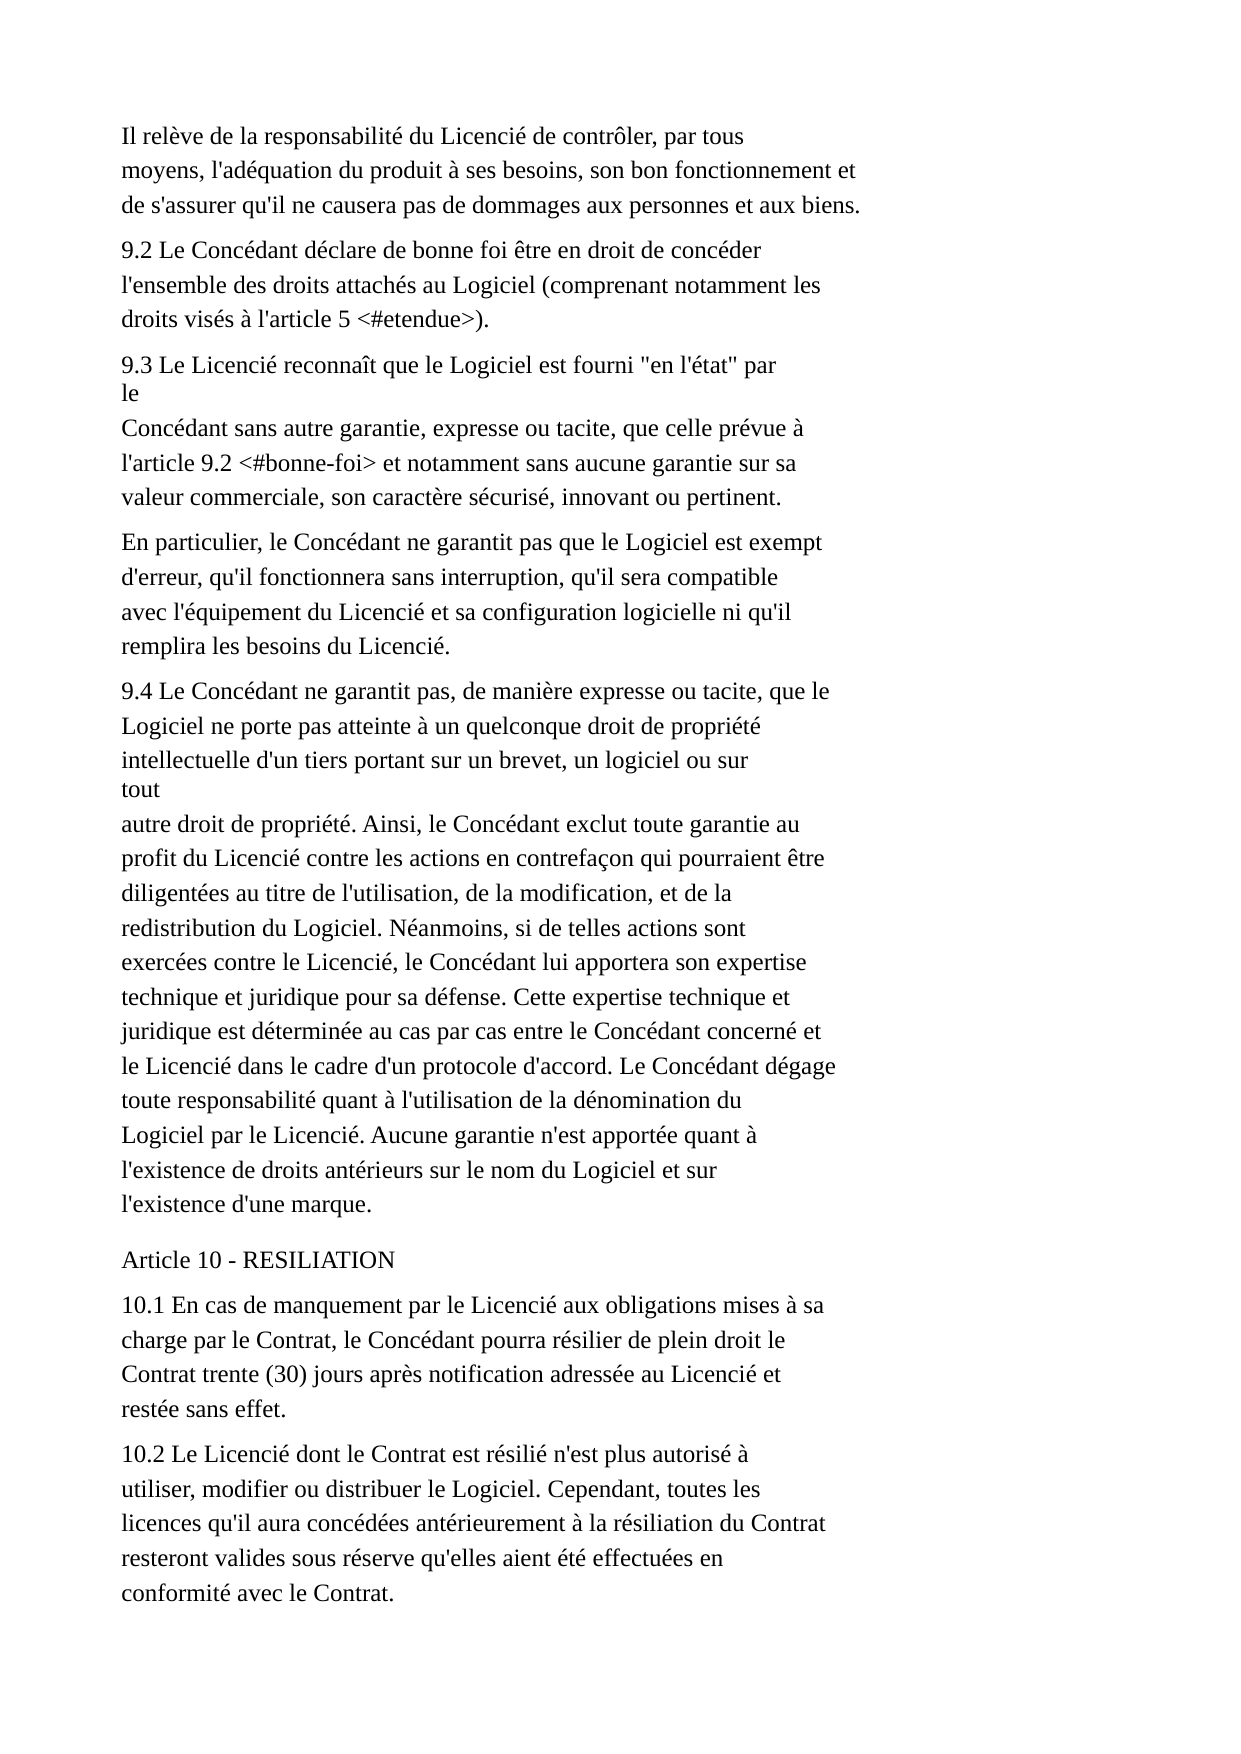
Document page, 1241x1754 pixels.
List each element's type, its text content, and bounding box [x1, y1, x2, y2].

table_header charge par le Contrat, le Concédant pourra résilier de plein droit le [118, 1322, 790, 1357]
table_header autre droit de propriété. Ainsi, le Concédant exclut toute garantie au [118, 806, 805, 841]
table_header diligentées au titre de l'utilisation, de la modification, et de la [118, 875, 739, 910]
table_header l'ensemble des droits attachés au Logiciel (comprenant notamment les [118, 267, 828, 302]
table_header d'erreur, qu'il fonctionnera sans interruption, qu'il sera compatible [118, 559, 785, 594]
table_header [118, 1232, 136, 1242]
table_header l'existence de droits antérieurs sur le nom du Logiciel et sur [118, 1152, 722, 1186]
table_header remplira les besoins du Licencié. [118, 628, 461, 663]
table_header juridique est déterminée au cas par cas entre le Concédant concerné et [118, 1014, 828, 1048]
table_header resteront valides sous réserve qu'elles aient été effectuées en [118, 1540, 732, 1575]
table_header [118, 1277, 136, 1287]
table_header [118, 1221, 136, 1232]
table_header exercées contre le Licencié, le Concédant lui apportera son expertise [118, 944, 812, 979]
table_header restée sans effet. [118, 1391, 299, 1426]
table_header redistribution du Logiciel. Néanmoins, si de telles actions sont [118, 910, 753, 944]
table_header valeur commerciale, son caractère sécurisé, innovant ou pertinent. [118, 479, 790, 514]
table_header Contrat trente (30) jours après notification adressée au Licencié et [118, 1357, 789, 1391]
table_header En particulier, le Concédant ne garantit pas que le Logiciel est exempt [118, 525, 825, 559]
table_header technique et juridique pour sa défense. Cette expertise technique et [118, 979, 799, 1013]
table_header [118, 1609, 136, 1620]
table_header [118, 1620, 136, 1631]
table_header l'existence d'une marque. [118, 1186, 385, 1221]
table_header Concédant sans autre garantie, expresse ou tacite, que celle prévue à [118, 410, 811, 445]
table_header Il relève de la responsabilité du Licencié de contrôler, par tous [118, 118, 751, 153]
table_header 10.1 En cas de manquement par le Licencié aux obligations mises à sa [118, 1288, 830, 1322]
table_header droits visés à l'article 5 <#etendue>). [118, 302, 501, 336]
table_header l'article 9.2 <#bonne-foi> et notamment sans aucune garantie sur sa [118, 445, 803, 479]
table_header [118, 663, 136, 673]
table_header le Licencié dans le cadre d'un protocole d'accord. Le Concédant dégage [118, 1048, 842, 1083]
table_header conformité avec le Contrat. [118, 1575, 406, 1609]
table_header Logiciel ne porte pas atteinte à un quelconque droit de propriété [118, 708, 768, 743]
table_header avec l'équipement du Licencié et sa configuration logicielle ni qu'il [118, 594, 796, 628]
table_header intellectuelle d'un tiers portant sur un brevet, un logiciel ou sur tout [118, 743, 796, 806]
table_header [118, 222, 136, 232]
table_header toute responsabilité quant à l'utilisation de la dénomination du [118, 1083, 749, 1117]
table_header [118, 1426, 136, 1436]
table_header 10.2 Le Licencié dont le Contrat est résilié n'est plus autorisé à [118, 1436, 755, 1471]
table_header profit du Licencié contre les actions en contrefaçon qui pourraient être [118, 841, 830, 875]
table_header de s'assurer qu'il ne causera pas de dommages aux personnes et aux biens. [118, 187, 867, 222]
table_header Logiciel par le Licencié. Aucune garantie n'est apportée quant à [118, 1117, 764, 1152]
table_header 9.3 Le Licencié reconnaît que le Logiciel est fourni "en l'état" par le [118, 347, 801, 410]
table_header licences qu'il aura concédées antérieurement à la résiliation du Contrat [118, 1506, 832, 1540]
table_header moyens, l'adéquation du produit à ses besoins, son bon fonctionnement et [118, 153, 862, 187]
table_header utiliser, modifier ou distribuer le Logiciel. Cependant, toutes les [118, 1471, 768, 1506]
table_header Article 10 - RESILIATION [118, 1242, 409, 1277]
table_header [118, 336, 136, 347]
table_header 9.4 Le Concédant ne garantit pas, de manière expresse ou tacite, que le [118, 674, 836, 708]
table_header 9.2 Le Concédant déclare de bonne foi être en droit de concéder [118, 233, 768, 267]
table_header [118, 514, 136, 524]
